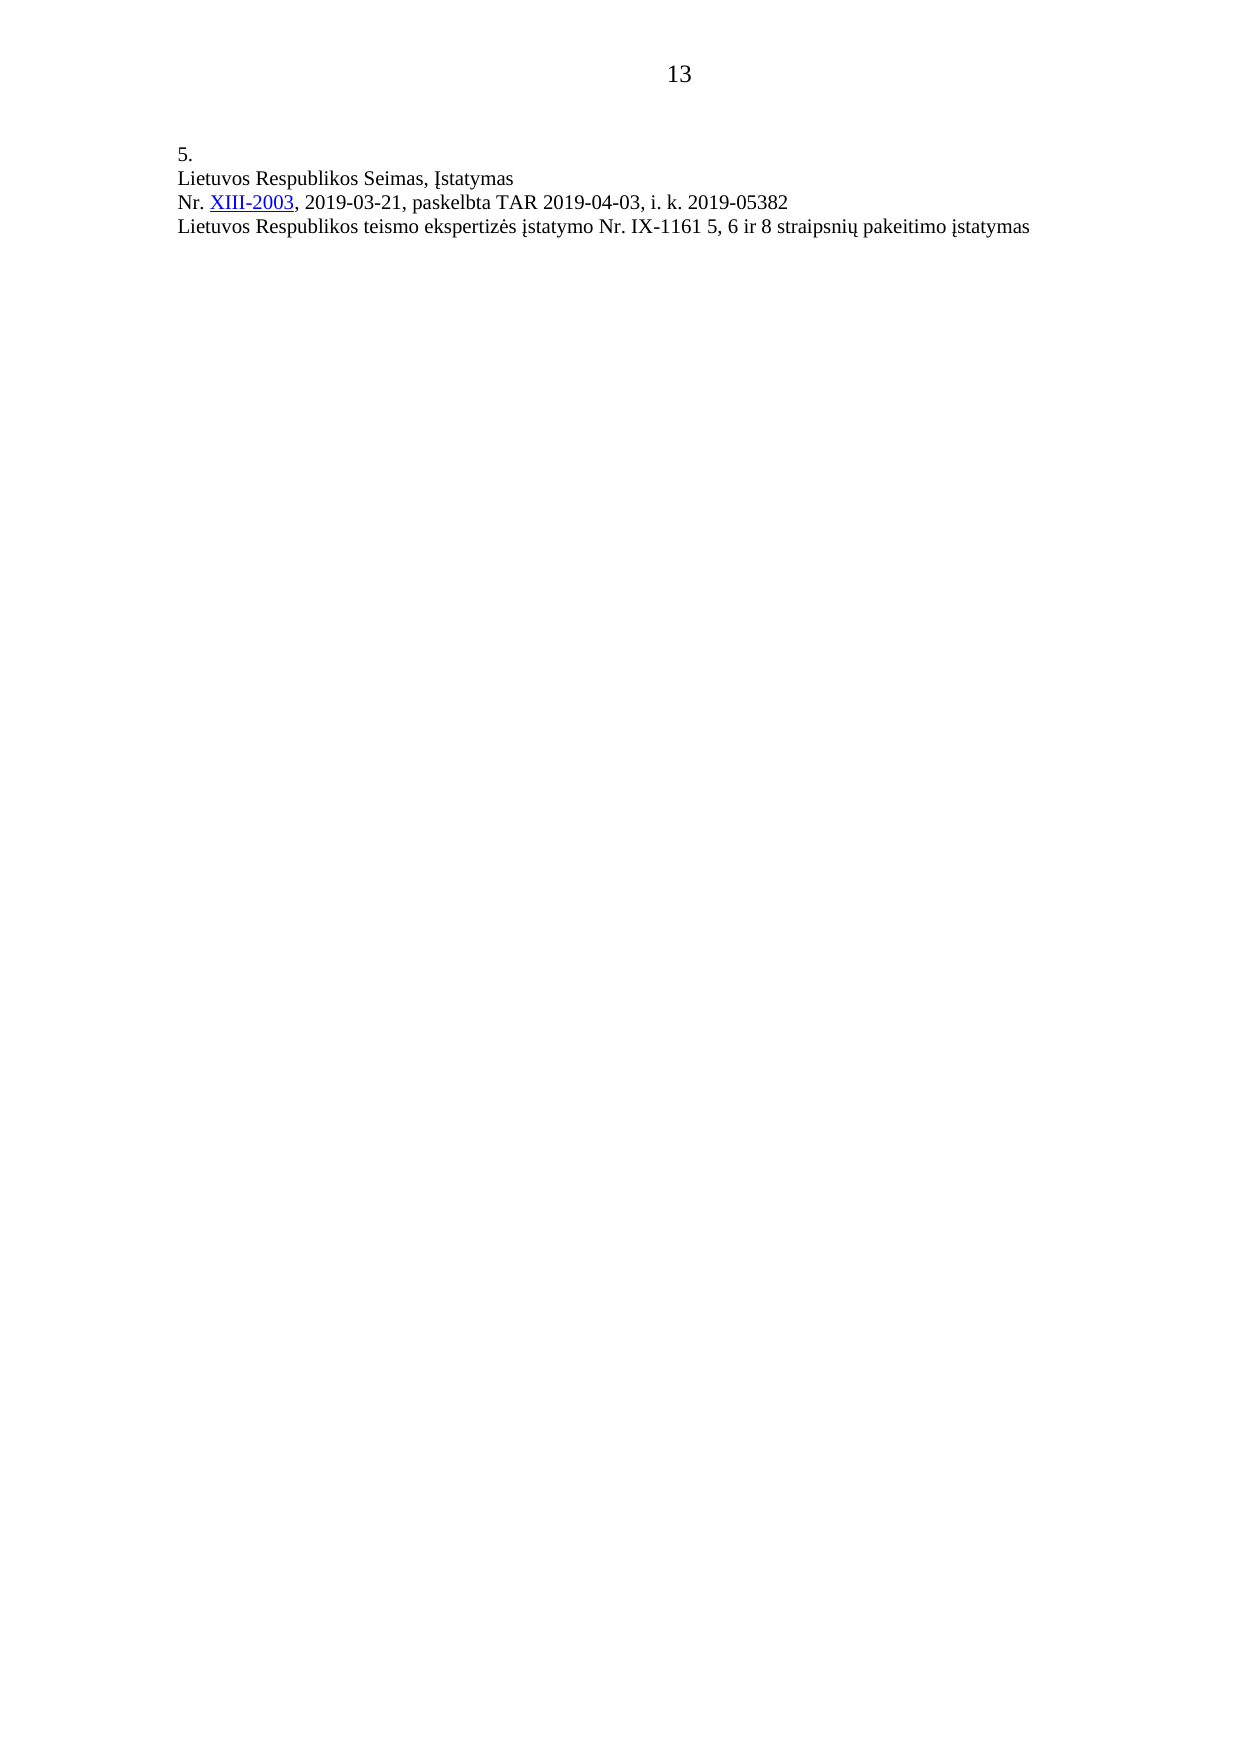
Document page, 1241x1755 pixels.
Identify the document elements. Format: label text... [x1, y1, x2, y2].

text Lietuvos Respublikos Seimas, Įstatymas [177, 166, 1181, 190]
text Nr. XIII-2003, 2019-03-21, paskelbta TAR 2019-04-03, i. k. 2019-05382 [177, 190, 1181, 214]
text Lietuvos Respublikos teismo ekspertizės įstatymo Nr. IX-1161 5, 6 ir 8 straipsnių pakeitimo įstatymas [177, 214, 1181, 238]
text 5. [177, 142, 1181, 166]
